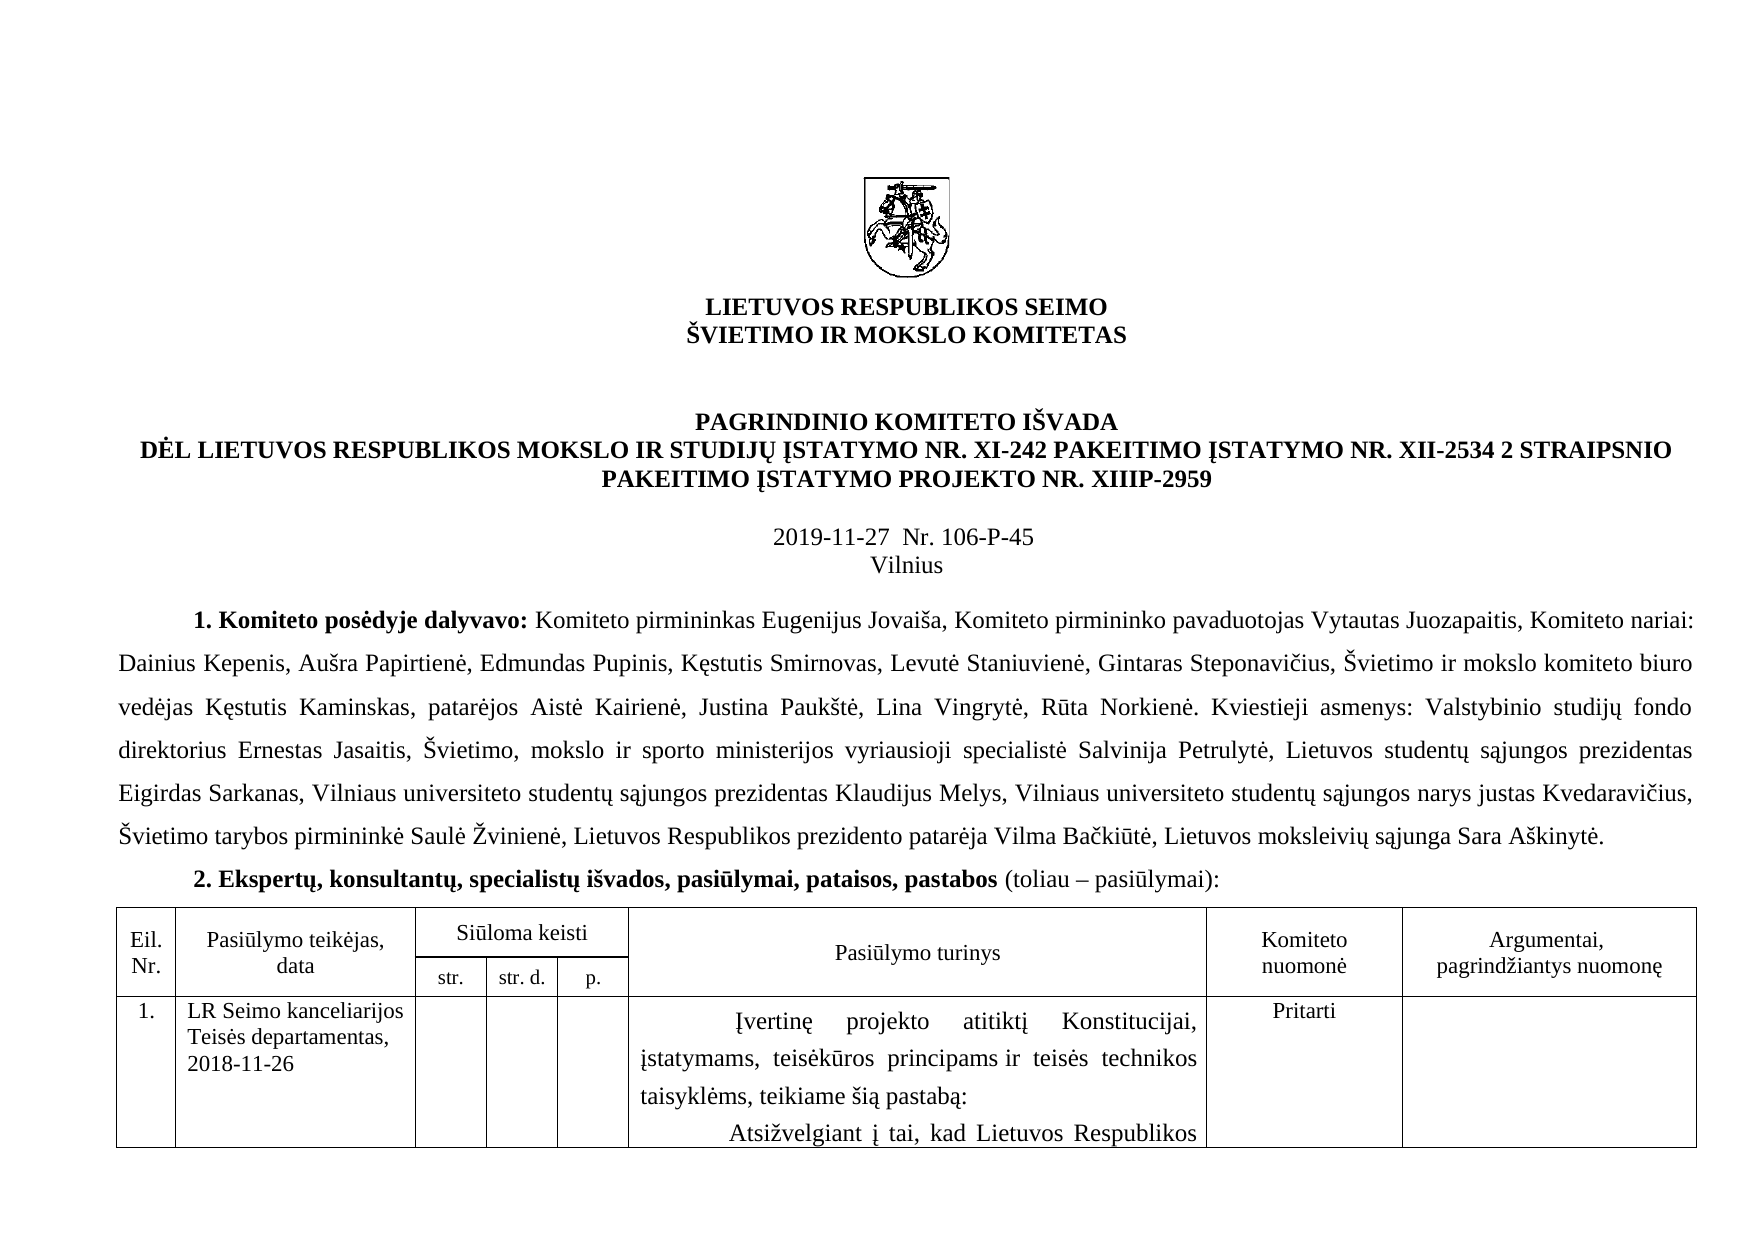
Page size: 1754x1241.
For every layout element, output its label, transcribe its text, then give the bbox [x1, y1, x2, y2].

table_header Argumentai, pagrindžiantys nuomonę [1403, 908, 1696, 996]
table_cell LR Seimo kanceliarijos Teisės departamentas, 2018-11-26 [176, 997, 415, 1147]
table_cell Pritarti [1207, 997, 1402, 1147]
text 2. Ekspertų, konsultantų, specialistų išvados, pasiūlymai, pataisos, pastabos (toliau – pasiūlymai): [118, 864, 1695, 893]
table_header Pasiūlymo turinys [629, 908, 1206, 996]
table_cell str. [416, 958, 486, 996]
table_header Pasiūlymo teikėjas, data [176, 908, 415, 996]
table_header Eil. Nr. [117, 908, 175, 996]
table_cell [1403, 997, 1696, 1147]
table_cell [416, 997, 486, 1147]
table_header Siūloma keisti [416, 908, 628, 956]
table_cell [558, 997, 628, 1147]
text PAGRINDINIO KOMITETO IŠVADA [118, 407, 1695, 435]
text Švietimo ir mokslo komitetas [118, 320, 1695, 349]
table_cell 1. [117, 997, 175, 1147]
text DĖL LIETUVOS RESPUBLIKOS MOKSLO IR STUDIJŲ ĮSTATYMO NR. XI-242 PAKEITIMO ĮSTATYMO NR. XII-2534 2 STRAIPSNIO PAKEITIMO ĮSTATYMO PROJEKTO NR. XIIIP-­2959 [118, 435, 1695, 493]
table_cell Įvertinę projekto atitiktį Konstitucijai, įstatymams, teisėkūros principams ir teisės technikos taisyklėms, teikiame šią pastabą: Atsižvelgiant į tai, kad Lietuvos Respublikos [629, 997, 1206, 1147]
text LIETUVOS RESPUBLIKOS SEIMO [118, 292, 1695, 320]
table_cell str. d. [487, 958, 557, 996]
text Vilnius [118, 550, 1695, 579]
table_header Komiteto nuomonė [1207, 908, 1402, 996]
text 2019-11-27 Nr. 106-P-45 [118, 522, 1695, 550]
table_cell [487, 997, 557, 1147]
table_cell p. [558, 958, 628, 996]
text 1. Komiteto posėdyje dalyvavo: Komiteto pirmininkas Eugenijus Jovaiša, Komiteto pirmininko pavaduotojas Vytautas Juozapaitis, Komiteto nariai: Dainius Kepenis, Aušra Papirtienė, Edmundas Pupinis, Kęstutis Smirnovas, Levutė Staniuvienė, Gintaras Steponavičius, Švietimo ir mokslo komiteto biuro vedėjas Kęstutis Kaminskas, patarėjos Aistė Kairienė, Justina Paukštė, Lina Vingrytė, Rūta Norkienė. Kviestieji asmenys: Valstybinio studijų fondo direktorius Ernestas Jasaitis, Švietimo, mokslo ir sporto ministerijos vyriausioji specialistė Salvinija Petrulytė, Lietuvos studentų sąjungos prezidentas Eigirdas Sarkanas, Vilniaus universiteto studentų sąjungos prezidentas Klaudijus Melys, Vilniaus universiteto studentų sąjungos narys justas Kvedaravičius, Švietimo tarybos pirmininkė Saulė Žvinienė, Lietuvos Respublikos prezidento patarėja Vilma Bačkiūtė, Lietuvos moksleivių sąjunga Sara Aškinytė. [118, 605, 1695, 850]
